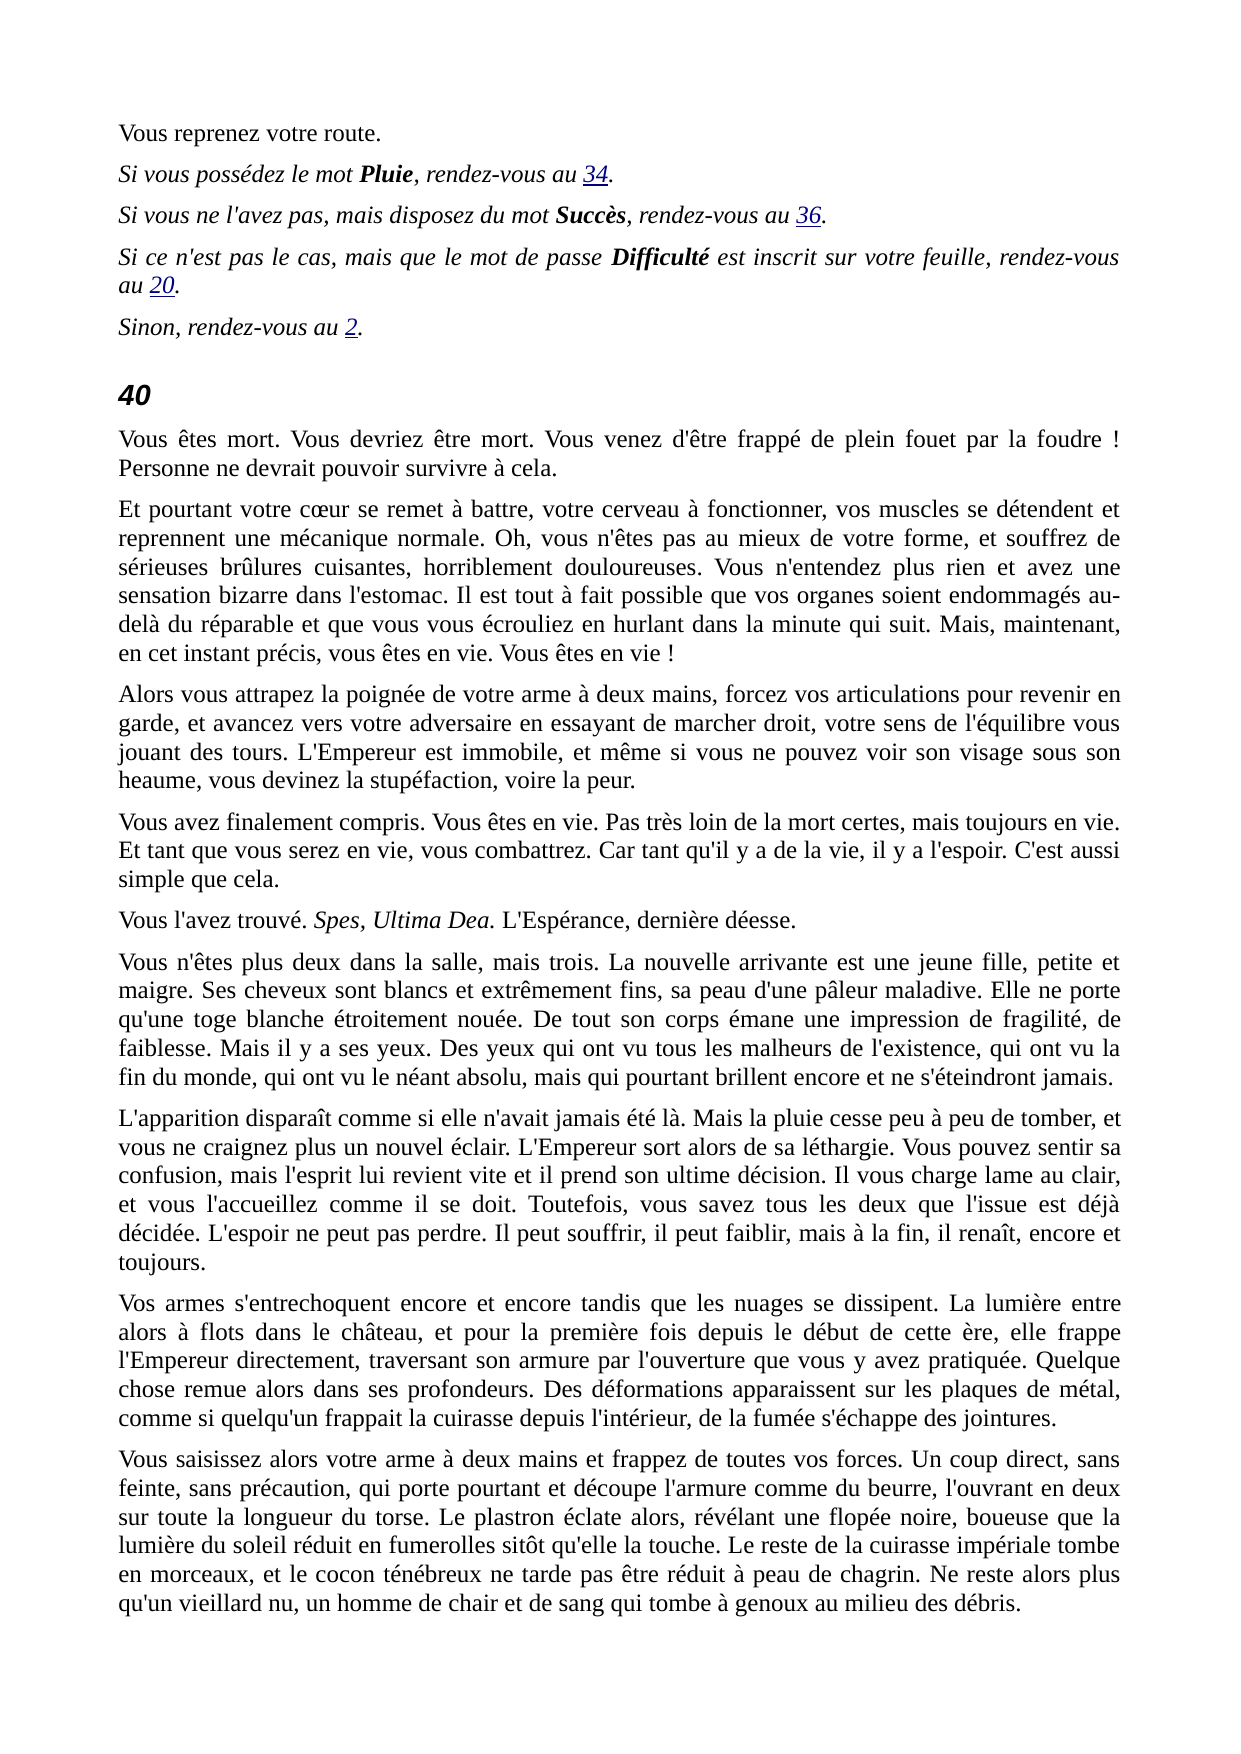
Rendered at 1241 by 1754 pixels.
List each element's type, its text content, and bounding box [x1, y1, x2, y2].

text Vos armes s'entrechoquent encore et encore tandis que les nuages se dissipent. La lumière entre alors à flots dans le château, et pour la première fois depuis le début de cette ère, elle frappe l'Empereur directement, traversant son armure par l'ouverture que vous y avez pratiquée. Quelque chose remue alors dans ses profondeurs. Des déformations apparaissent sur les plaques de métal, comme si quelqu'un frappait la cuirasse depuis l'intérieur, de la fumée s'échappe des jointures. [118, 1288, 1122, 1432]
text L'apparition disparaît comme si elle n'avait jamais été là. Mais la pluie cesse peu à peu de tomber, et vous ne craignez plus un nouvel éclair. L'Empereur sort alors de sa léthargie. Vous pouvez sentir sa confusion, mais l'esprit lui revient vite et il prend son ultime décision. Il vous charge lame au clair, et vous l'accueillez comme il se doit. Toutefois, vous savez tous les deux que l'issue est déjà décidée. L'espoir ne peut pas perdre. Il peut souffrir, il peut faiblir, mais à la fin, il renaît, encore et toujours. [118, 1103, 1122, 1275]
text Et pourtant votre cœur se remet à battre, votre cerveau à fonctionner, vos muscles se détendent et reprennent une mécanique normale. Oh, vous n'êtes pas au mieux de votre forme, et souffrez de sérieuses brûlures cuisantes, horriblement douloureuses. Vous n'entendez plus rien et avez une sensation bizarre dans l'estomac. Il est tout à fait possible que vos organes soient endommagés au-delà du réparable et que vous vous écrouliez en hurlant dans la minute qui suit. Mais, maintenant, en cet instant précis, vous êtes en vie. Vous êtes en vie ! [118, 494, 1122, 667]
text Si vous possédez le mot Pluie, rendez-vous au 34. [118, 159, 1122, 188]
text Sinon, rendez-vous au 2. [118, 312, 1122, 341]
text Vous reprenez votre route. [118, 118, 1122, 147]
text Vous l'avez trouvé. Spes, Ultima Dea. L'Espérance, dernière déesse. [118, 905, 1122, 934]
text Vous êtes mort. Vous devriez être mort. Vous venez d'être frappé de plein fouet par la foudre ! Personne ne devrait pouvoir survivre à cela. [118, 424, 1122, 482]
text Vous saisissez alors votre arme à deux mains et frappez de toutes vos forces. Un coup direct, sans feinte, sans précaution, qui porte pourtant et découpe l'armure comme du beurre, l'ouvrant en deux sur toute la longueur du torse. Le plastron éclate alors, révélant une flopée noire, boueuse que la lumière du soleil réduit en fumerolles sitôt qu'elle la touche. Le reste de la cuirasse impériale tombe en morceaux, et le cocon ténébreux ne tarde pas être réduit à peau de chagrin. Ne reste alors plus qu'un vieillard nu, un homme de chair et de sang qui tombe à genoux au milieu des débris. [118, 1444, 1122, 1617]
text Vous avez finalement compris. Vous êtes en vie. Pas très loin de la mort certes, mais toujours en vie. Et tant que vous serez en vie, vous combattrez. Car tant qu'il y a de la vie, il y a l'espoir. C'est aussi simple que cela. [118, 807, 1122, 893]
text Vous n'êtes plus deux dans la salle, mais trois. La nouvelle arrivante est une jeune fille, petite et maigre. Ses cheveux sont blancs et extrêmement fins, sa peau d'une pâleur maladive. Elle ne porte qu'une toge blanche étroitement nouée. De tout son corps émane une impression de fragilité, de faiblesse. Mais il y a ses yeux. Des yeux qui ont vu tous les malheurs de l'existence, qui ont vu la fin du monde, qui ont vu le néant absolu, mais qui pourtant brillent encore et ne s'éteindront jamais. [118, 947, 1122, 1090]
text Si vous ne l'avez pas, mais disposez du mot Succès, rendez-vous au 36. [118, 201, 1122, 229]
text Si ce n'est pas le cas, mais que le mot de passe Difficulté est inscrit sur votre feuille, rendez-vous au 20. [118, 242, 1122, 299]
subtitle 40 [118, 378, 1122, 412]
text Alors vous attrapez la poignée de votre arme à deux mains, forcez vos articulations pour revenir en garde, et avancez vers votre adversaire en essayant de marcher droit, votre sens de l'équilibre vous jouant des tours. L'Empereur est immobile, et même si vous ne pouvez voir son visage sous son heaume, vous devinez la stupéfaction, voire la peur. [118, 679, 1122, 794]
